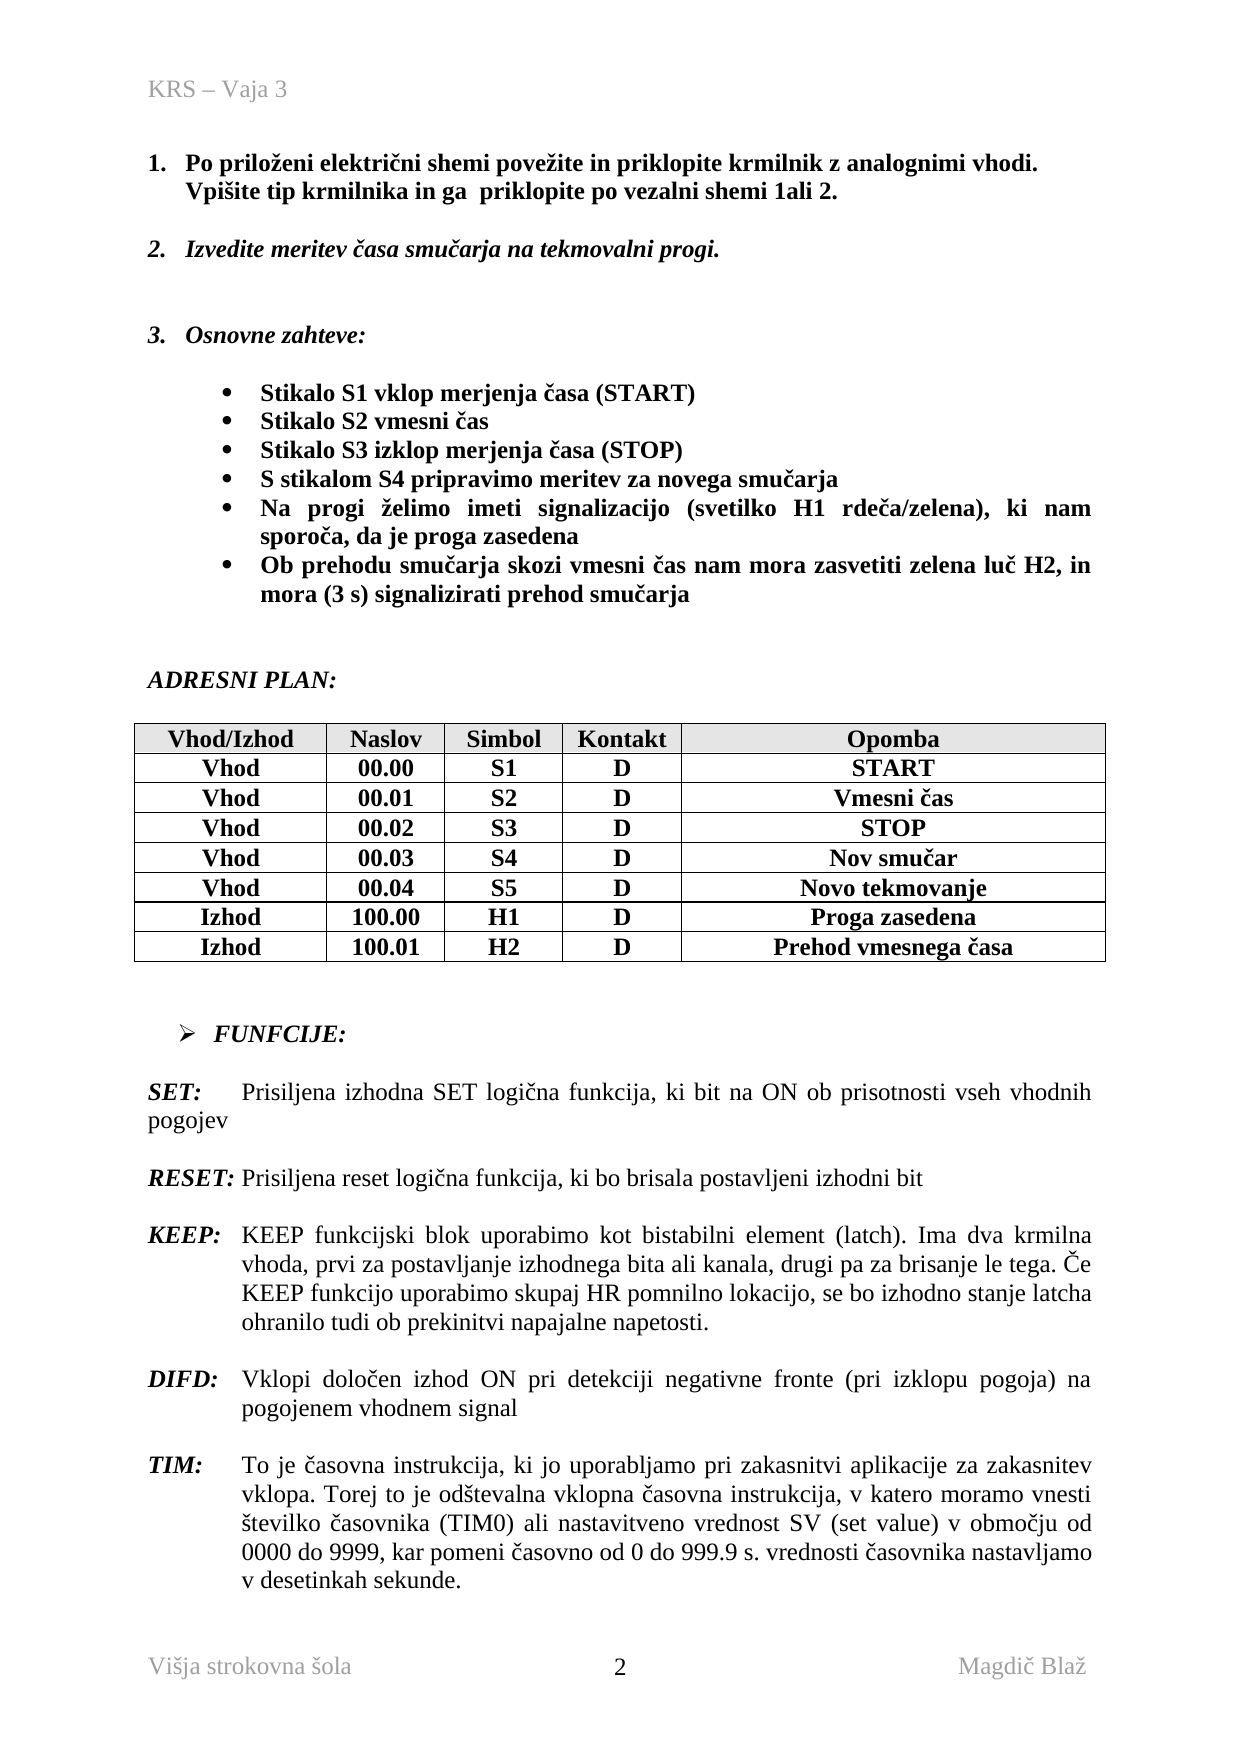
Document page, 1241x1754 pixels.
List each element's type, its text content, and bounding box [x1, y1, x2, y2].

list Osnovne zahteve: [148, 320, 1093, 349]
table_cell Nov smučar [682, 843, 1105, 872]
table_cell 100.01 [327, 932, 444, 961]
table_cell Vhod [135, 843, 326, 872]
text RESET: Prisiljena reset logična funkcija, ki bo brisala postavljeni izhodni bit [148, 1163, 1093, 1192]
table_cell D [563, 813, 681, 842]
table_cell Vhod [135, 754, 326, 782]
table_header Vhod/Izhod [135, 724, 326, 752]
table_cell D [563, 903, 681, 931]
table_cell D [563, 843, 681, 872]
table_header Kontakt [563, 724, 681, 752]
list Na progi želimo imeti signalizacijo (svetilko H1 rdeča/zelena), ki nam sporoča, da je proga zasedena [223, 493, 1093, 550]
table_cell S3 [445, 813, 562, 842]
text SET: Prisiljena izhodna SET logična funkcija, ki bit na ON ob prisotnosti vseh vhodnih pogojev [148, 1077, 1093, 1134]
table_cell Vmesni čas [682, 783, 1105, 812]
table_cell D [563, 932, 681, 961]
table_cell H2 [445, 932, 562, 961]
table_cell D [563, 783, 681, 812]
table_cell 00.04 [327, 873, 444, 901]
list S stikalom S4 pripravimo meritev za novega smučarja [223, 464, 1093, 493]
list Stikalo S1 vklop merjenja časa (START) [223, 378, 1093, 406]
table_cell Vhod [135, 873, 326, 901]
list Izvedite meritev časa smučarja na tekmovalni progi. [148, 234, 1093, 263]
text Vpišite tip krmilnika in ga priklopite po vezalni shemi 1ali 2. [185, 176, 1093, 205]
table_cell H1 [445, 903, 562, 931]
text DIFD: Vklopi določen izhod ON pri detekciji negativne fronte (pri izklopu pogoja) na pogojenem vhodnem signal [148, 1364, 1093, 1422]
table_cell STOP [682, 813, 1105, 842]
list Po priloženi električni shemi povežite in priklopite krmilnik z analognimi vhodi. [148, 148, 1093, 176]
table_cell 100.00 [327, 903, 444, 931]
table_cell 00.00 [327, 754, 444, 782]
list Stikalo S2 vmesni čas [223, 406, 1093, 435]
table_cell Proga zasedena [682, 903, 1105, 931]
table_cell Vhod [135, 783, 326, 812]
table_cell 00.03 [327, 843, 444, 872]
table_header Naslov [327, 724, 444, 752]
table_cell Izhod [135, 903, 326, 931]
table_cell Novo tekmovanje [682, 873, 1105, 901]
table_cell 00.01 [327, 783, 444, 812]
text ADRESNI PLAN: [148, 665, 1093, 694]
table_cell 00.02 [327, 813, 444, 842]
table_cell S1 [445, 754, 562, 782]
table_cell S5 [445, 873, 562, 901]
table_header Opomba [682, 724, 1105, 752]
table_cell Prehod vmesnega časa [682, 932, 1105, 961]
list Stikalo S3 izklop merjenja časa (STOP) [223, 435, 1093, 464]
table_header Simbol [445, 724, 562, 752]
list FUNFCIJE: [177, 1019, 1093, 1048]
list Ob prehodu smučarja skozi vmesni čas nam mora zasvetiti zelena luč H2, in mora (3 s) signalizirati prehod smučarja [223, 550, 1093, 608]
table_cell S2 [445, 783, 562, 812]
table_cell Vhod [135, 813, 326, 842]
table_cell D [563, 873, 681, 901]
table_cell S4 [445, 843, 562, 872]
text KEEP: KEEP funkcijski blok uporabimo kot bistabilni element (latch). Ima dva krmilna vhoda, prvi za postavljanje izhodnega bita ali kanala, drugi pa za brisanje le tega. Če KEEP funkcijo uporabimo skupaj HR pomnilno lokacijo, se bo izhodno stanje latcha ohranilo tudi ob prekinitvi napajalne napetosti. [148, 1220, 1093, 1335]
table_cell START [682, 754, 1105, 782]
table_cell Izhod [135, 932, 326, 961]
text TIM: To je časovna instrukcija, ki jo uporabljamo pri zakasnitvi aplikacije za zakasnitev vklopa. Torej to je odštevalna vklopna časovna instrukcija, v katero moramo vnesti številko časovnika (TIM0) ali nastavitveno vrednost SV (set value) v območju od 0000 do 9999, kar pomeni časovno od 0 do 999.9 s. vrednosti časovnika nastavljamo v desetinkah sekunde. [148, 1450, 1093, 1594]
table_cell D [563, 754, 681, 782]
